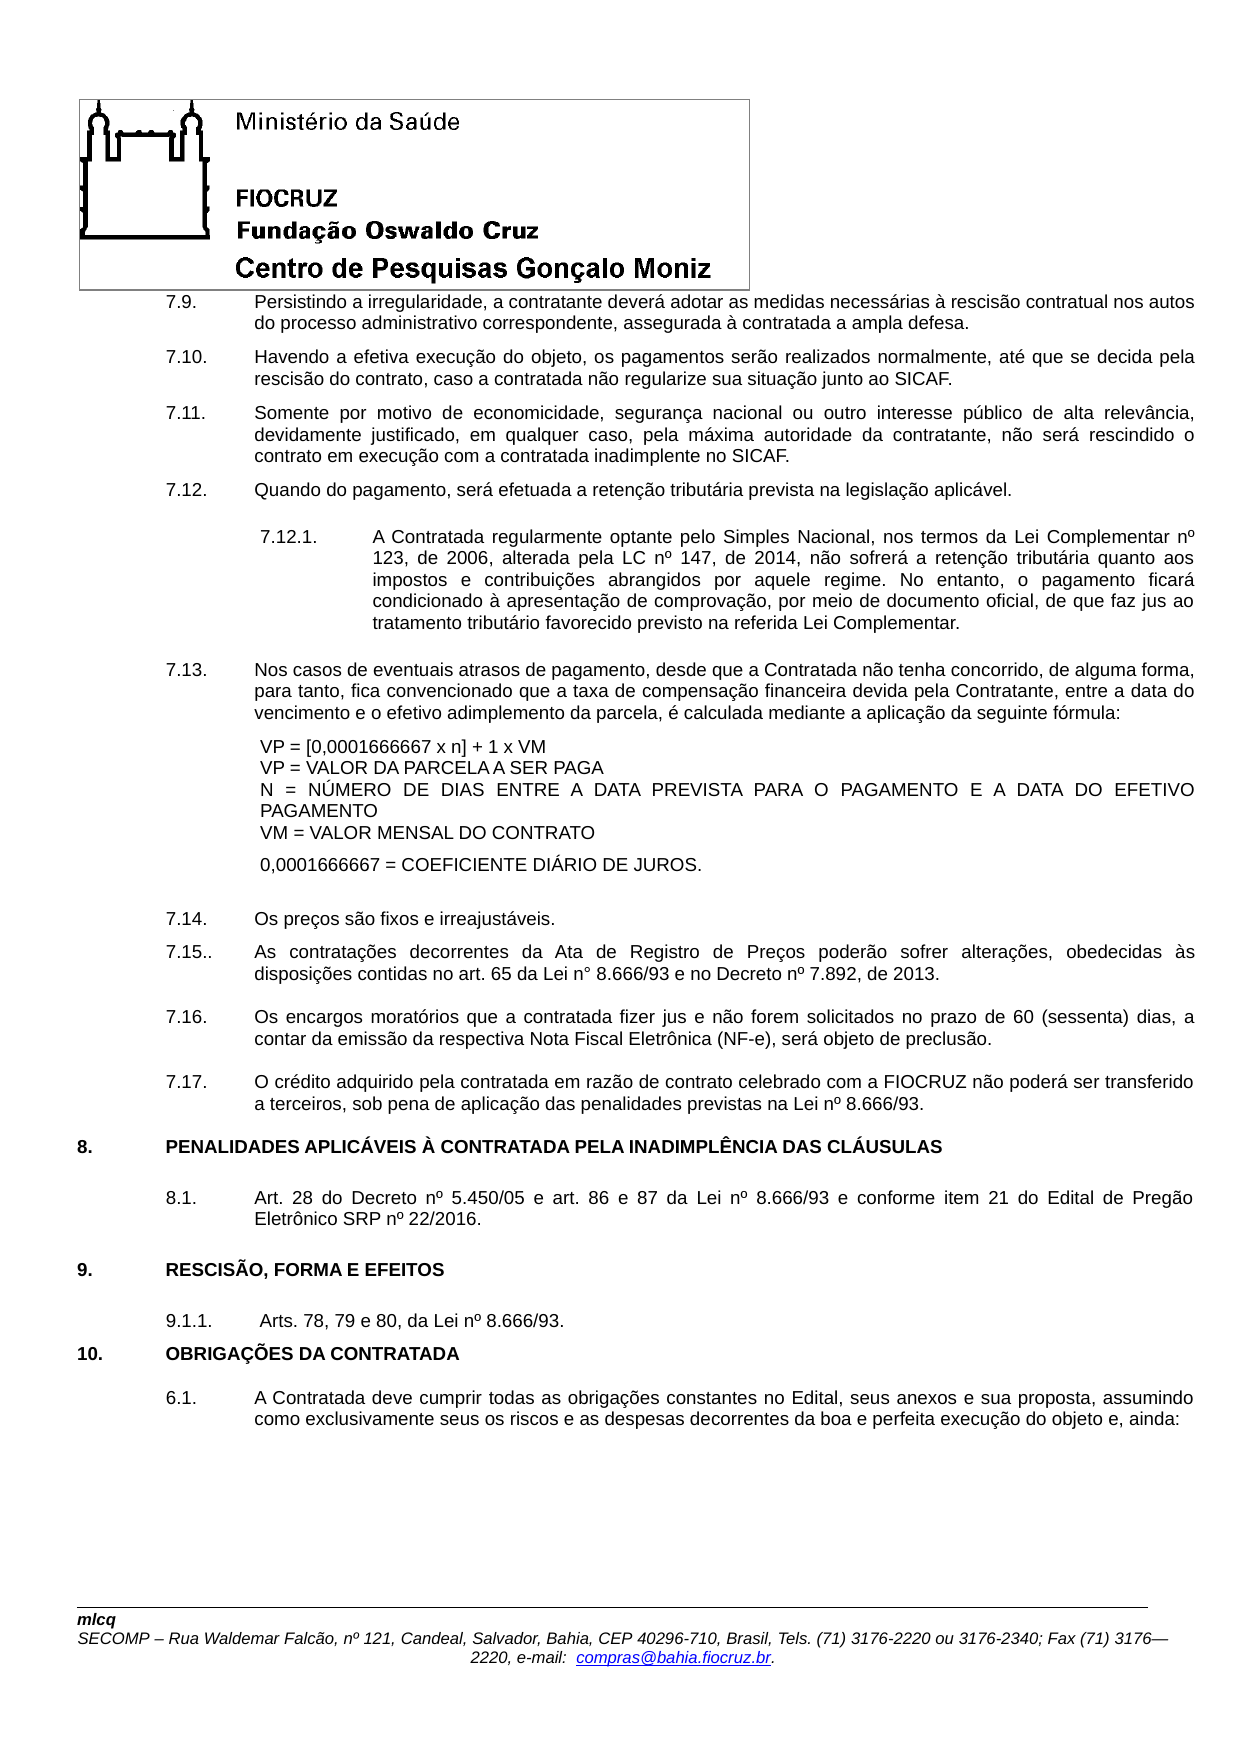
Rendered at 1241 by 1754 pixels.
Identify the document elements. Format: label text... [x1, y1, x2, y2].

list 7.11. Somente por motivo de economicidade, segurança nacional ou outro interesse público de alta relevância, devidamente justificado, em qualquer caso, pela máxima autoridade da contratante, não será rescindido o contrato em execução com a contratada inadimplente no SICAF. [166, 402, 1195, 466]
list 7.9. Persistindo a irregularidade, a contratante deverá adotar as medidas necessárias à rescisão contratual nos autos do processo administrativo correspondente, assegurada à contratada a ampla defesa. [166, 153, 1195, 334]
list 7.12.1. A Contratada regularmente optante pelo Simples Nacional, nos termos da Lei Complementar nº 123, de 2006, alterada pela LC nº 147, de 2014, não sofrerá a retenção tributária quanto aos impostos e contribuições abrangidos por aquele regime. No entanto, o pagamento ficará condicionado à apresentação de comprovação, por meio de documento oficial, de que faz jus ao tratamento tributário favorecido previsto na referida Lei Complementar. [260, 526, 1195, 633]
list 7.13. Nos casos de eventuais atrasos de pagamento, desde que a Contratada não tenha concorrido, de alguma forma, para tanto, fica convencionado que a taxa de compensação financeira devida pela Contratante, entre a data do vencimento e o efetivo adimplemento da parcela, é calculada mediante a aplicação da seguinte fórmula: [166, 658, 1195, 723]
list 7.14. Os preços são fixos e irreajustáveis. [166, 907, 1195, 929]
text 9.1.1. Arts. 78, 79 e 80, da Lei nº 8.666/93. [166, 1310, 1195, 1332]
list 7.12. Quando do pagamento, será efetuada a retenção tributária prevista na legislação aplicável. [166, 479, 1195, 501]
text 8.1. Art. 28 do Decreto nº 5.450/05 e art. 86 e 87 da Lei nº 8.666/93 e conforme item 21 do Edital de Pregão Eletrônico SRP nº 22/2016. [166, 1186, 1195, 1229]
text 9. RESCISÃO, FORMA E EFEITOS [77, 1259, 1195, 1281]
list VP = [0,0001666667 x n] + 1 x VM [260, 736, 1195, 757]
list VP = VALOR DA PARCELA A SER PAGA [260, 757, 1195, 779]
list 0,0001666667 = COEFICIENTE DIÁRIO DE JUROS. [260, 854, 1195, 875]
list N = NÚMERO DE DIAS ENTRE A DATA PREVISTA PARA O PAGAMENTO E A DATA DO EFETIVO PAGAMENTO [260, 779, 1195, 822]
text 10. OBRIGAÇÕES DA CONTRATADA [77, 1342, 1118, 1364]
list 7.15.. As contratações decorrentes da Ata de Registro de Preços poderão sofrer alterações, obedecidas às disposições contidas no art. 65 da Lei n° 8.666/93 e no Decreto nº 7.892, de 2013. [166, 941, 1195, 984]
list 7.17. O crédito adquirido pela contratada em razão de contrato celebrado com a FIOCRUZ não poderá ser transferido a terceiros, sob pena de aplicação das penalidades previstas na Lei nº 8.666/93. [166, 1071, 1195, 1114]
text 8. PENALIDADES APLICÁVEIS À CONTRATADA PELA INADIMPLÊNCIA DAS CLÁUSULAS [77, 1135, 1118, 1157]
list VM = VALOR MENSAL DO CONTRATO [260, 822, 1195, 843]
text 6.1. A Contratada deve cumprir todas as obrigações constantes no Edital, seus anexos e sua proposta, assumindo como exclusivamente seus os riscos e as despesas decorrentes da boa e perfeita execução do objeto e, ainda: [166, 1386, 1195, 1429]
list 7.10. Havendo a efetiva execução do objeto, os pagamentos serão realizados normalmente, até que se decida pela rescisão do contrato, caso a contratada não regularize sua situação junto ao SICAF. [166, 346, 1195, 389]
list 7.16. Os encargos moratórios que a contratada fizer jus e não forem solicitados no prazo de 60 (sessenta) dias, a contar da emissão da respectiva Nota Fiscal Eletrônica (NF-e), será objeto de preclusão. [166, 1006, 1195, 1049]
